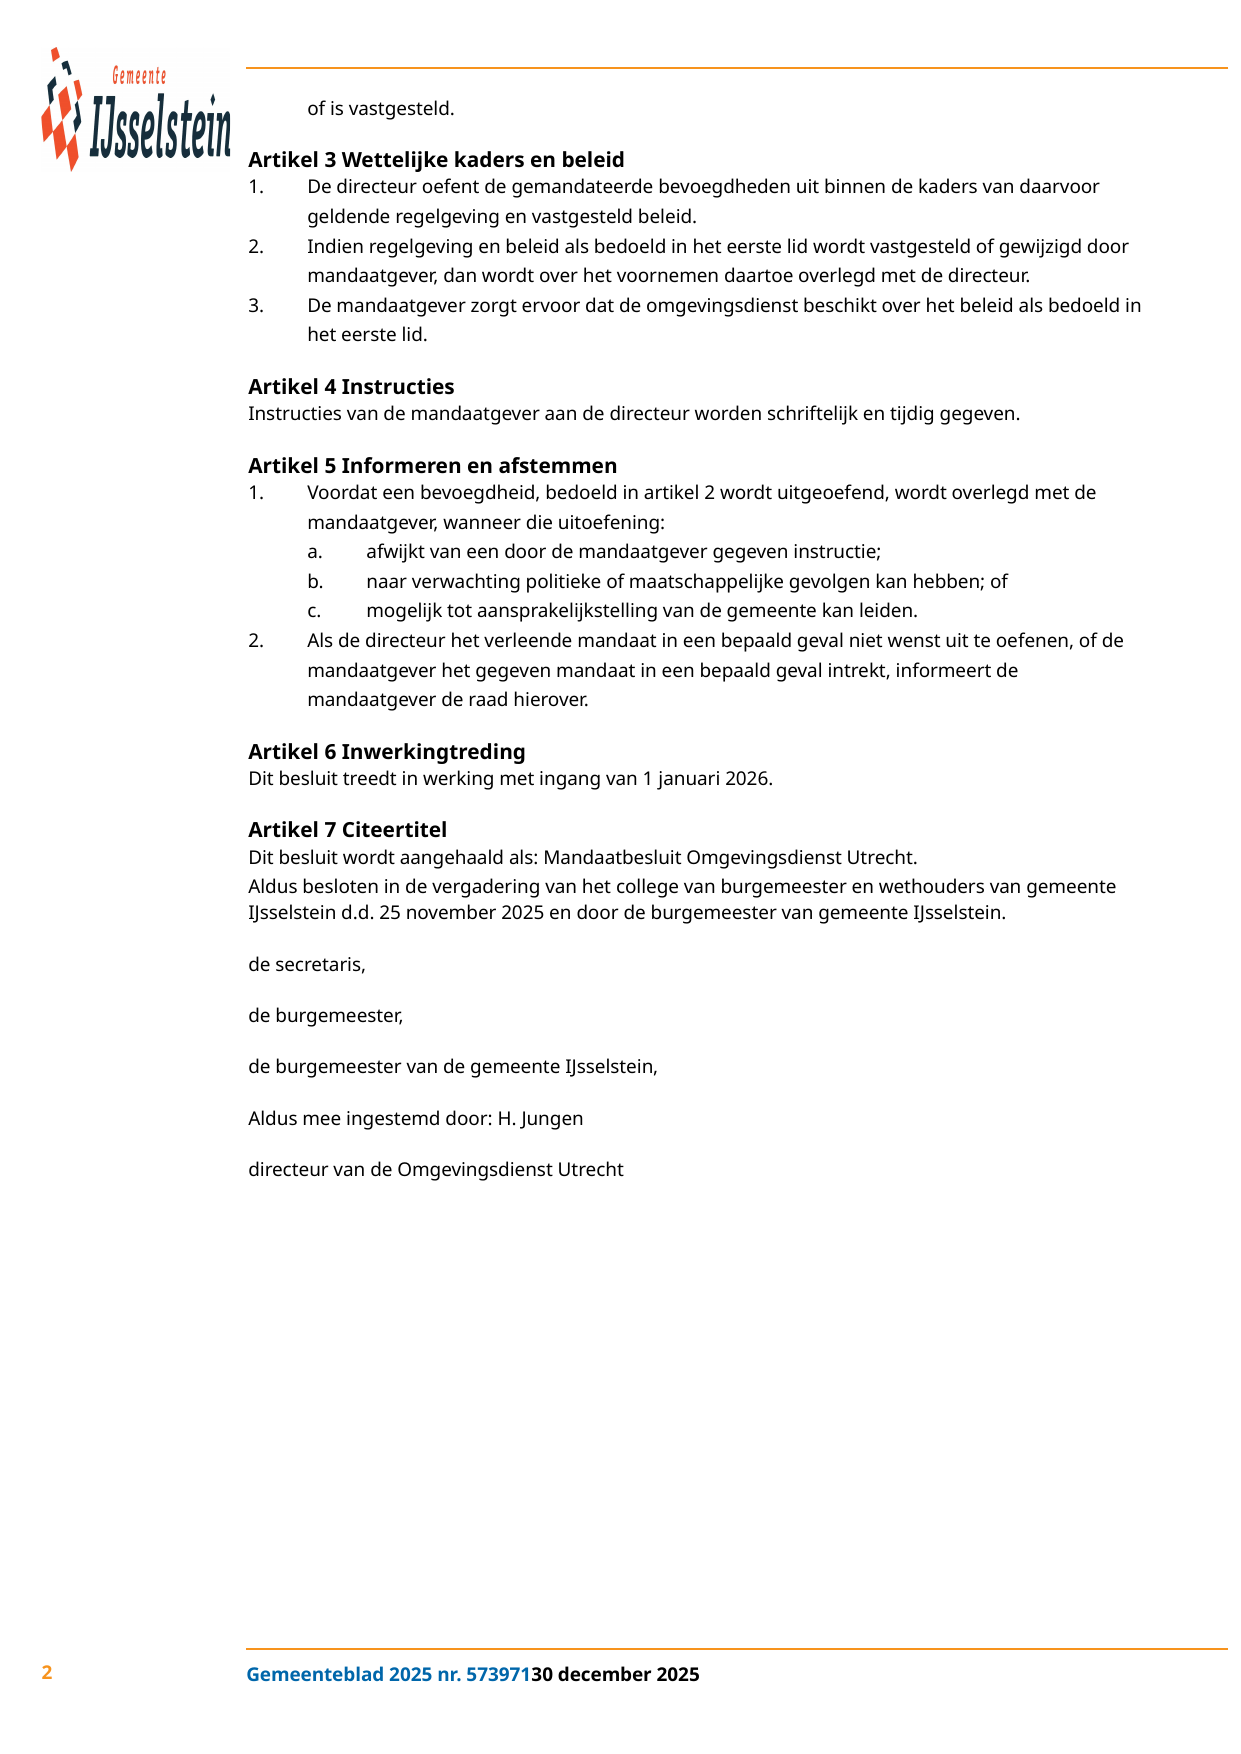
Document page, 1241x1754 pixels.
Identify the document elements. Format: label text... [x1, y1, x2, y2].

text Artikel 4 Instructies [248, 372, 1152, 400]
text de secretaris, [248, 951, 1152, 977]
list afwijkt van een door de mandaatgever gegeven instructie; [307, 538, 1152, 564]
text Artikel 5 Informeren en afstemmen [248, 451, 1152, 479]
list De mandaatgever zorgt ervoor dat de omgevingsdienst beschikt over het beleid als bedoeld in het eerste lid. [248, 292, 1152, 347]
text Dit besluit treedt in werking met ingang van 1 januari 2026. [248, 765, 1152, 791]
list of is vastgesteld. [248, 95, 1152, 121]
list De directeur oefent de gemandateerde bevoegdheden uit binnen de kaders van daarvoor geldende regelgeving en vastgesteld beleid. [248, 174, 1152, 229]
text Dit besluit wordt aangehaald als: Mandaatbesluit Omgevingsdienst Utrecht. [248, 844, 1152, 870]
text Artikel 7 Citeertitel [248, 816, 1152, 844]
list naar verwachting politieke of maatschappelijke gevolgen kan hebben; of [307, 568, 1152, 594]
text Instructies van de mandaatgever aan de directeur worden schriftelijk en tijdig gegeven. [248, 400, 1152, 426]
list Voordat een bevoegdheid, bedoeld in artikel 2 wordt uitgeoefend, wordt overlegd met de mandaatgever, wanneer die uitoefening: [248, 479, 1152, 534]
list mogelijk tot aansprakelijkstelling van de gemeente kan leiden. [307, 598, 1152, 623]
text Artikel 3 Wettelijke kaders en beleid [248, 145, 1152, 174]
text Artikel 6 Inwerkingtreding [248, 737, 1152, 765]
text de burgemeester, [248, 1002, 1152, 1028]
picture [41, 47, 231, 172]
text directeur van de Omgevingsdienst Utrecht [248, 1157, 1152, 1182]
text Aldus besloten in de vergadering van het college van burgemeester en wethouders van gemeente IJsselstein d.d. 25 november 2025 en door de burgemeester van gemeente IJsselstein. [248, 874, 1152, 925]
text Aldus mee ingestemd door: H. Jungen [248, 1105, 1152, 1131]
list Als de directeur het verleende mandaat in een bepaald geval niet wenst uit te oefenen, of de mandaatgever het gegeven mandaat in een bepaald geval intrekt, informeert de mandaatgever de raad hierover. [248, 627, 1152, 712]
text de burgemeester van de gemeente IJsselstein, [248, 1054, 1152, 1079]
list Indien regelgeving en beleid als bedoeld in het eerste lid wordt vastgesteld of gewijzigd door mandaatgever, dan wordt over het voornemen daartoe overlegd met de directeur. [248, 233, 1152, 288]
